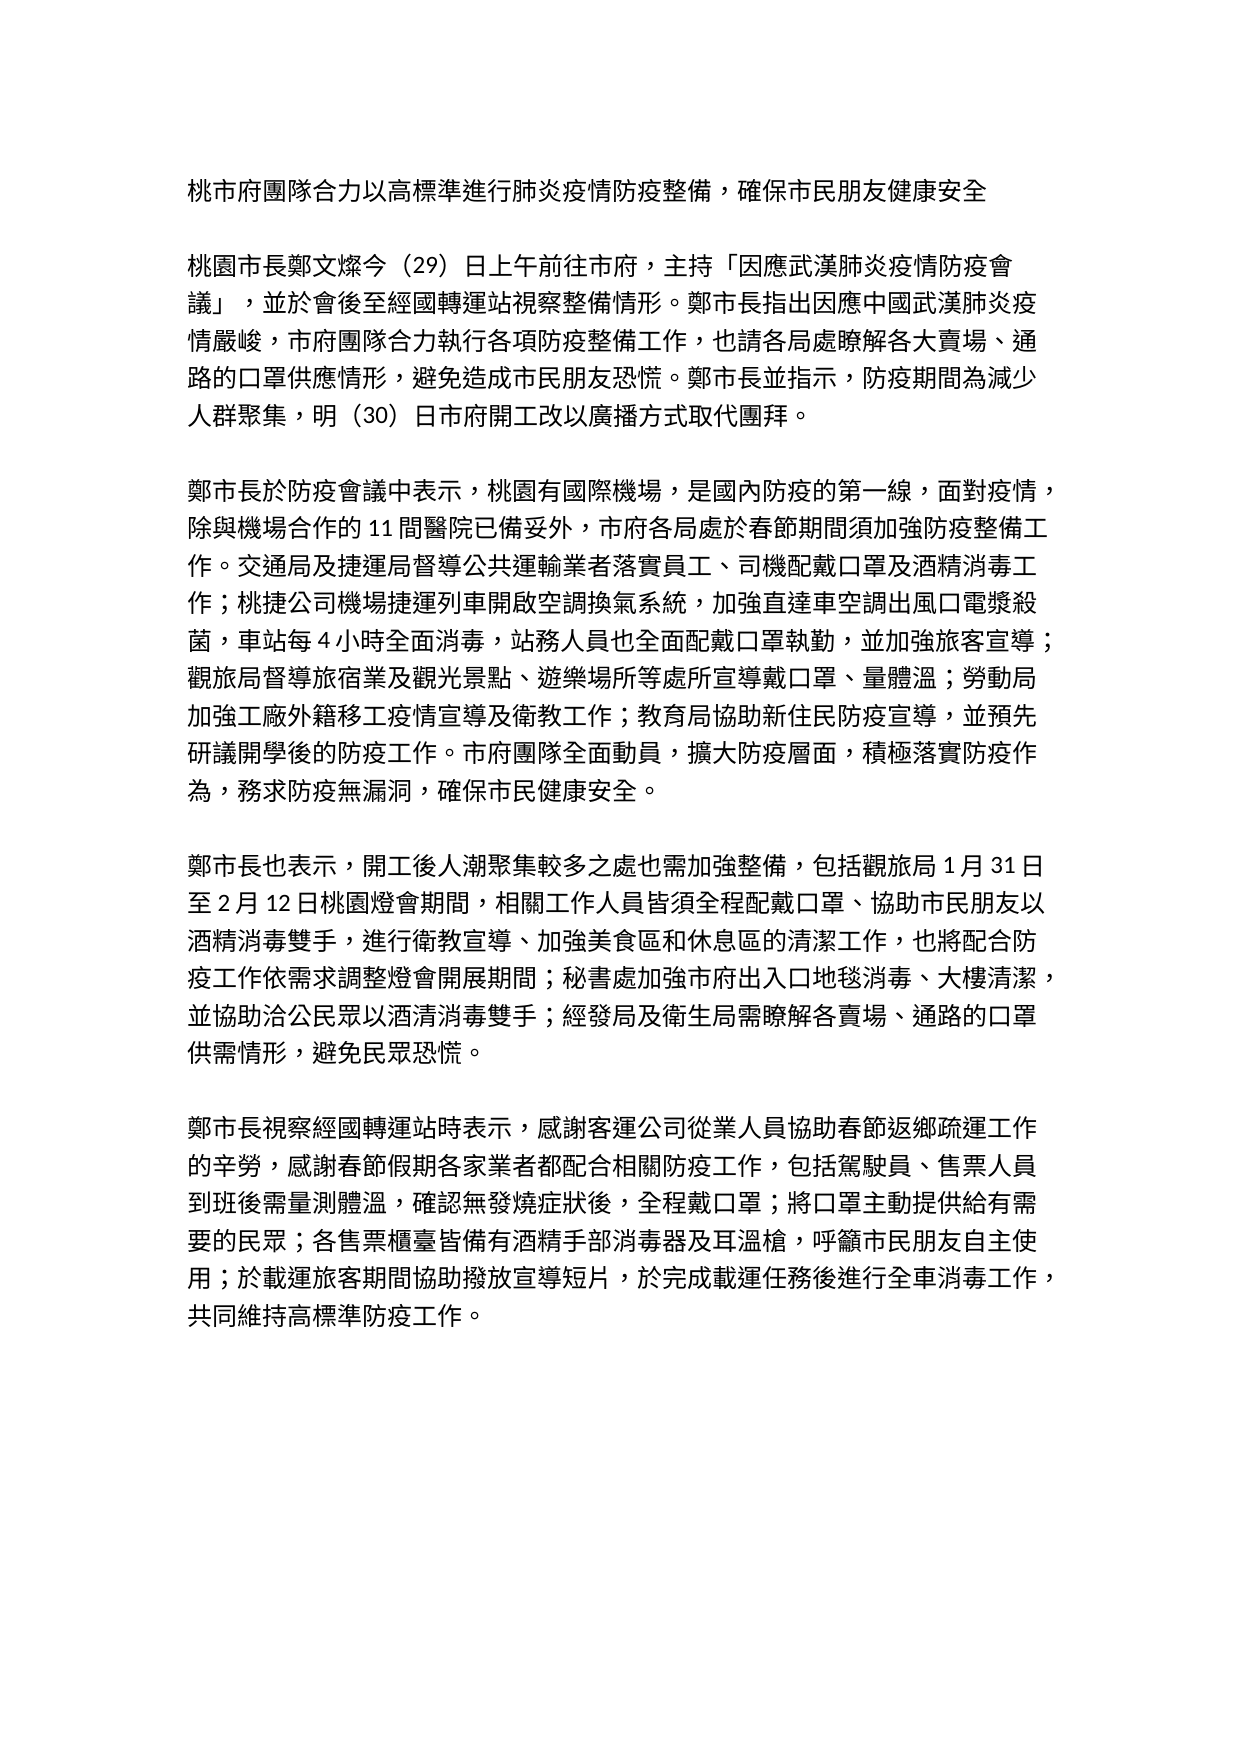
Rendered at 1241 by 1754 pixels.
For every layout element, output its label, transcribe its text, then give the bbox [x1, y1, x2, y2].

text 桃園市長鄭文燦今（29）日上午前往市府，主持「因應武漢肺炎疫情防疫會議」，並於會後至經國轉運站視察整備情形。鄭市長指出因應中國武漢肺炎疫情嚴峻，市府團隊合力執行各項防疫整備工作，也請各局處瞭解各大賣場、通路的口罩供應情形，避免造成市民朋友恐慌。鄭市長並指示，防疫期間為減少人群聚集，明（30）日市府開工改以廣播方式取代團拜。 [187, 239, 1053, 427]
text 鄭市長於防疫會議中表示，桃園有國際機場，是國內防疫的第一線，面對疫情，除與機場合作的11間醫院已備妥外，市府各局處於春節期間須加強防疫整備工作。交通局及捷運局督導公共運輸業者落實員工、司機配戴口罩及酒精消毒工作；桃捷公司機場捷運列車開啟空調換氣系統，加強直達車空調出風口電漿殺菌，車站每4小時全面消毒，站務人員也全面配戴口罩執勤，並加強旅客宣導；觀旅局督導旅宿業及觀光景點、遊樂場所等處所宣導戴口罩、量體溫；勞動局加強工廠外籍移工疫情宣導及衛教工作；教育局協助新住民防疫宣導，並預先研議開學後的防疫工作。市府團隊全面動員，擴大防疫層面，積極落實防疫作為，務求防疫無漏洞，確保市民健康安全。 [187, 464, 1053, 802]
text 桃市府團隊合力以高標準進行肺炎疫情防疫整備，確保市民朋友健康安全 [187, 164, 1053, 202]
text 鄭市長視察經國轉運站時表示，感謝客運公司從業人員協助春節返鄉疏運工作的辛勞，感謝春節假期各家業者都配合相關防疫工作，包括駕駛員、售票人員到班後需量測體溫，確認無發燒症狀後，全程戴口罩；將口罩主動提供給有需要的民眾；各售票櫃臺皆備有酒精手部消毒器及耳溫槍，呼籲市民朋友自主使用；於載運旅客期間協助撥放宣導短片，於完成載運任務後進行全車消毒工作，共同維持高標準防疫工作。 [187, 1102, 1053, 1327]
text 鄭市長也表示，開工後人潮聚集較多之處也需加強整備，包括觀旅局1月31日至2月12日桃園燈會期間，相關工作人員皆須全程配戴口罩、協助市民朋友以酒精消毒雙手，進行衛教宣導、加強美食區和休息區的清潔工作，也將配合防疫工作依需求調整燈會開展期間；秘書處加強市府出入口地毯消毒、大樓清潔，並協助洽公民眾以酒清消毒雙手；經發局及衛生局需瞭解各賣場、通路的口罩供需情形，避免民眾恐慌。 [187, 839, 1053, 1064]
